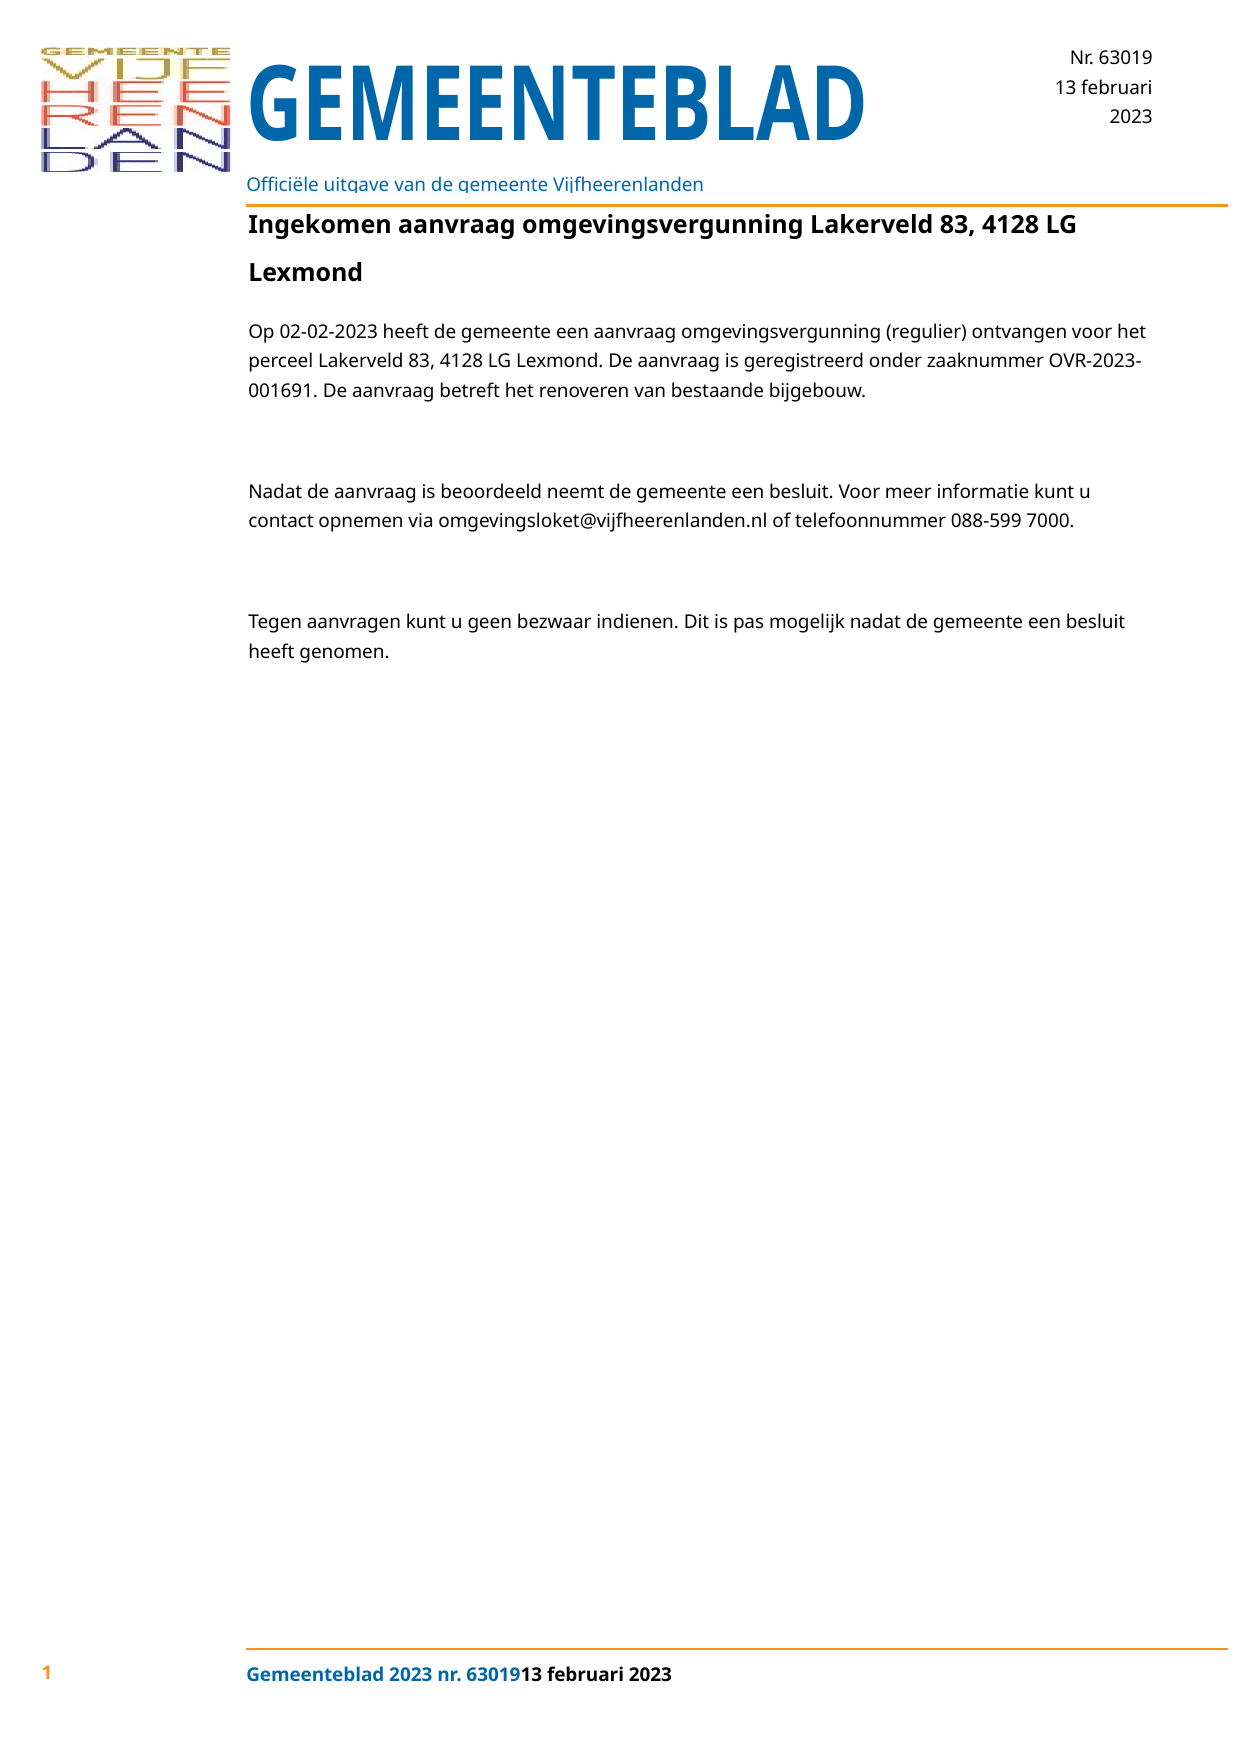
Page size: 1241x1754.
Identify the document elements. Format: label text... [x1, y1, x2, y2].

text Ingekomen aanvraag omgevingsvergunning Lakerveld 83, 4128 LG Lexmond [248, 207, 1152, 288]
picture [41, 47, 231, 172]
text Op 02-02-2023 heeft de gemeente een aanvraag omgevingsvergunning (regulier) ontvangen voor het perceel Lakerveld 83, 4128 LG Lexmond. De aanvraag is geregistreerd onder zaaknummer OVR-2023-001691. De aanvraag betreft het renoveren van bestaande bijgebouw. [248, 318, 1152, 403]
text Tegen aanvragen kunt u geen bezwaar indienen. Dit is pas mogelijk nadat de gemeente een besluit heeft genomen. [248, 608, 1152, 664]
text Nadat de aanvraag is beoordeeld neemt de gemeente een besluit. Voor meer informatie kunt u contact opnemen via omgevingsloket@vijfheerenlanden.nl of telefoonnummer 088-599 7000. [248, 478, 1152, 533]
